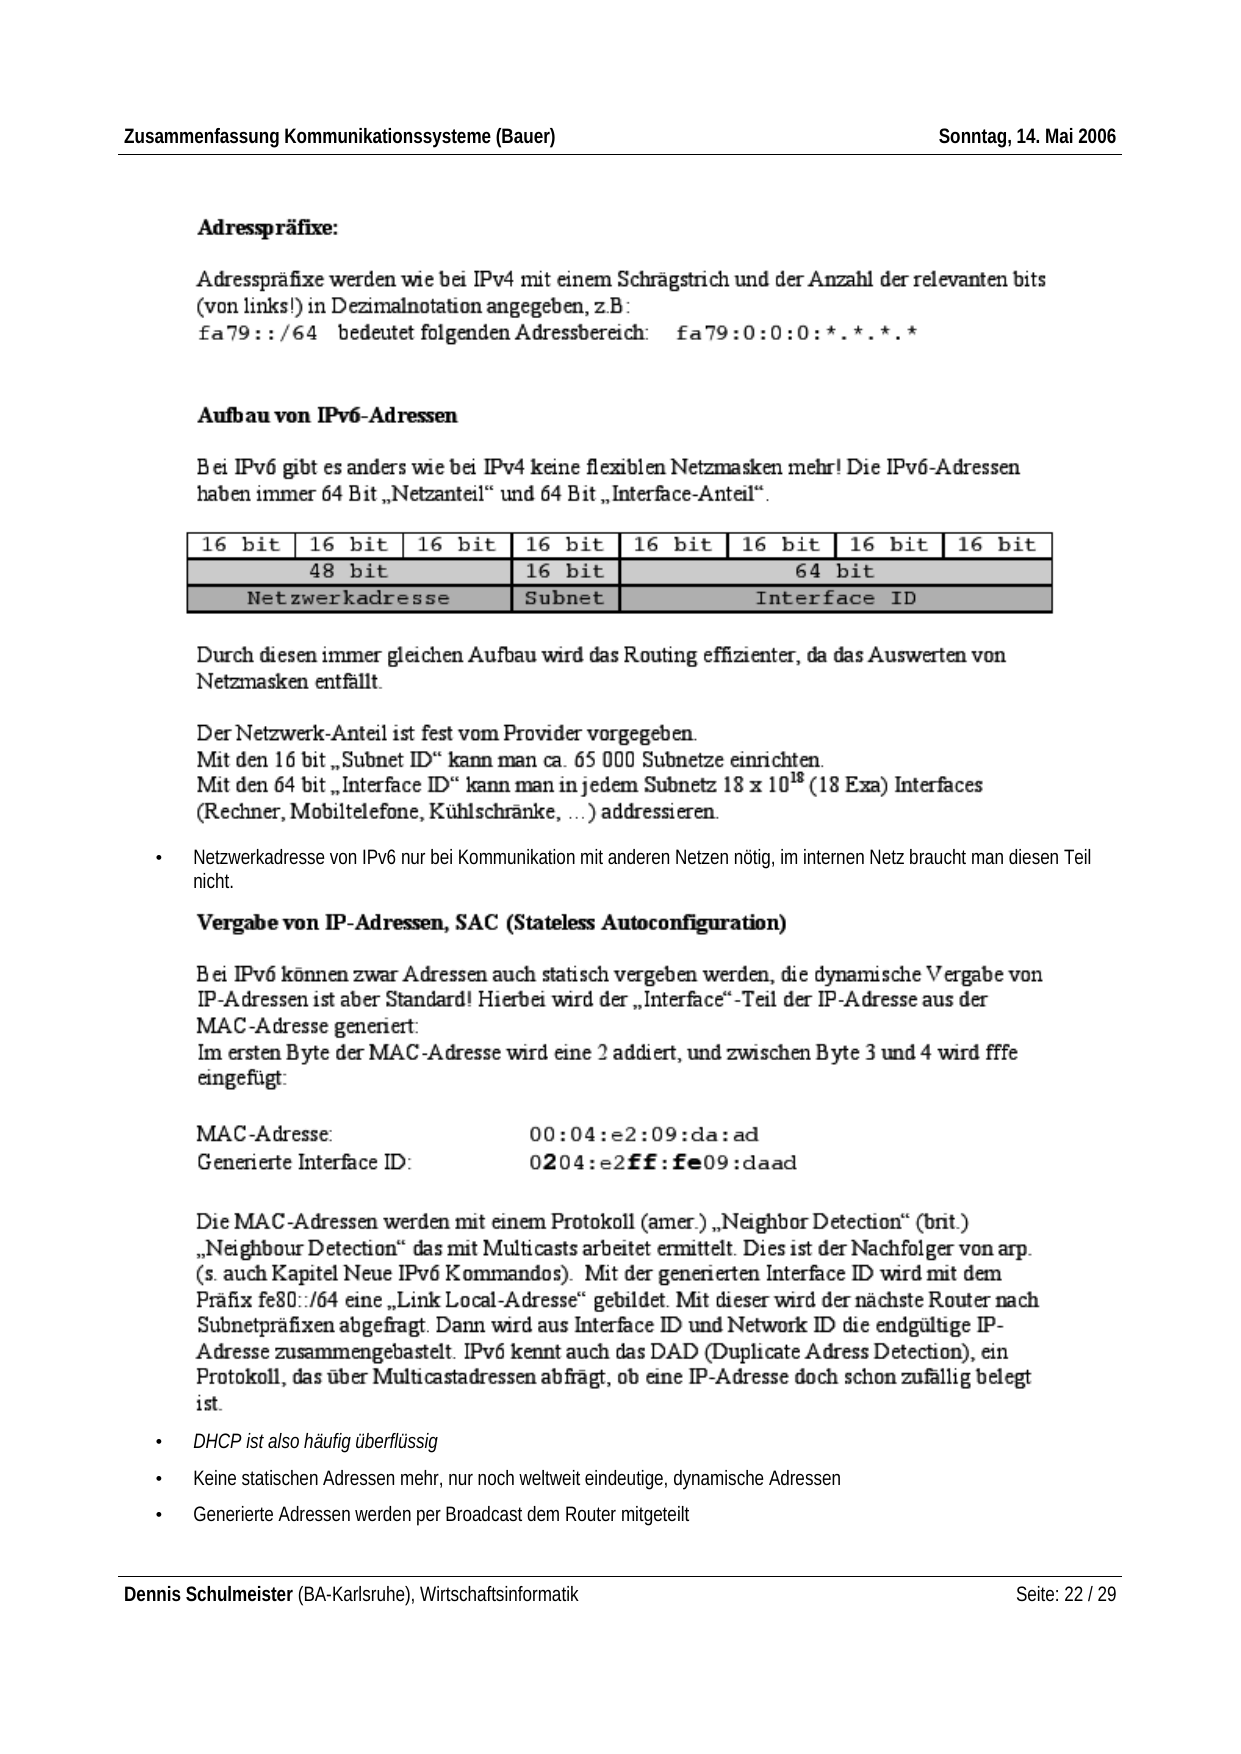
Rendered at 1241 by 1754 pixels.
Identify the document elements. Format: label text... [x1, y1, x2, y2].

list Keine statischen Adressen mehr, nur noch weltweit eindeutige, dynamische Adressen [156, 1466, 1122, 1489]
list Netzwerkadresse von IPv6 nur bei Kommunikation mit anderen Netzen nötig, im internen Netz braucht man diesen Teil nicht. [156, 845, 1122, 893]
list Generierte Adressen werden per Broadcast dem Router mitgeteilt [156, 1502, 1122, 1526]
list DHCP ist also häufig überflüssig [156, 1429, 1122, 1453]
